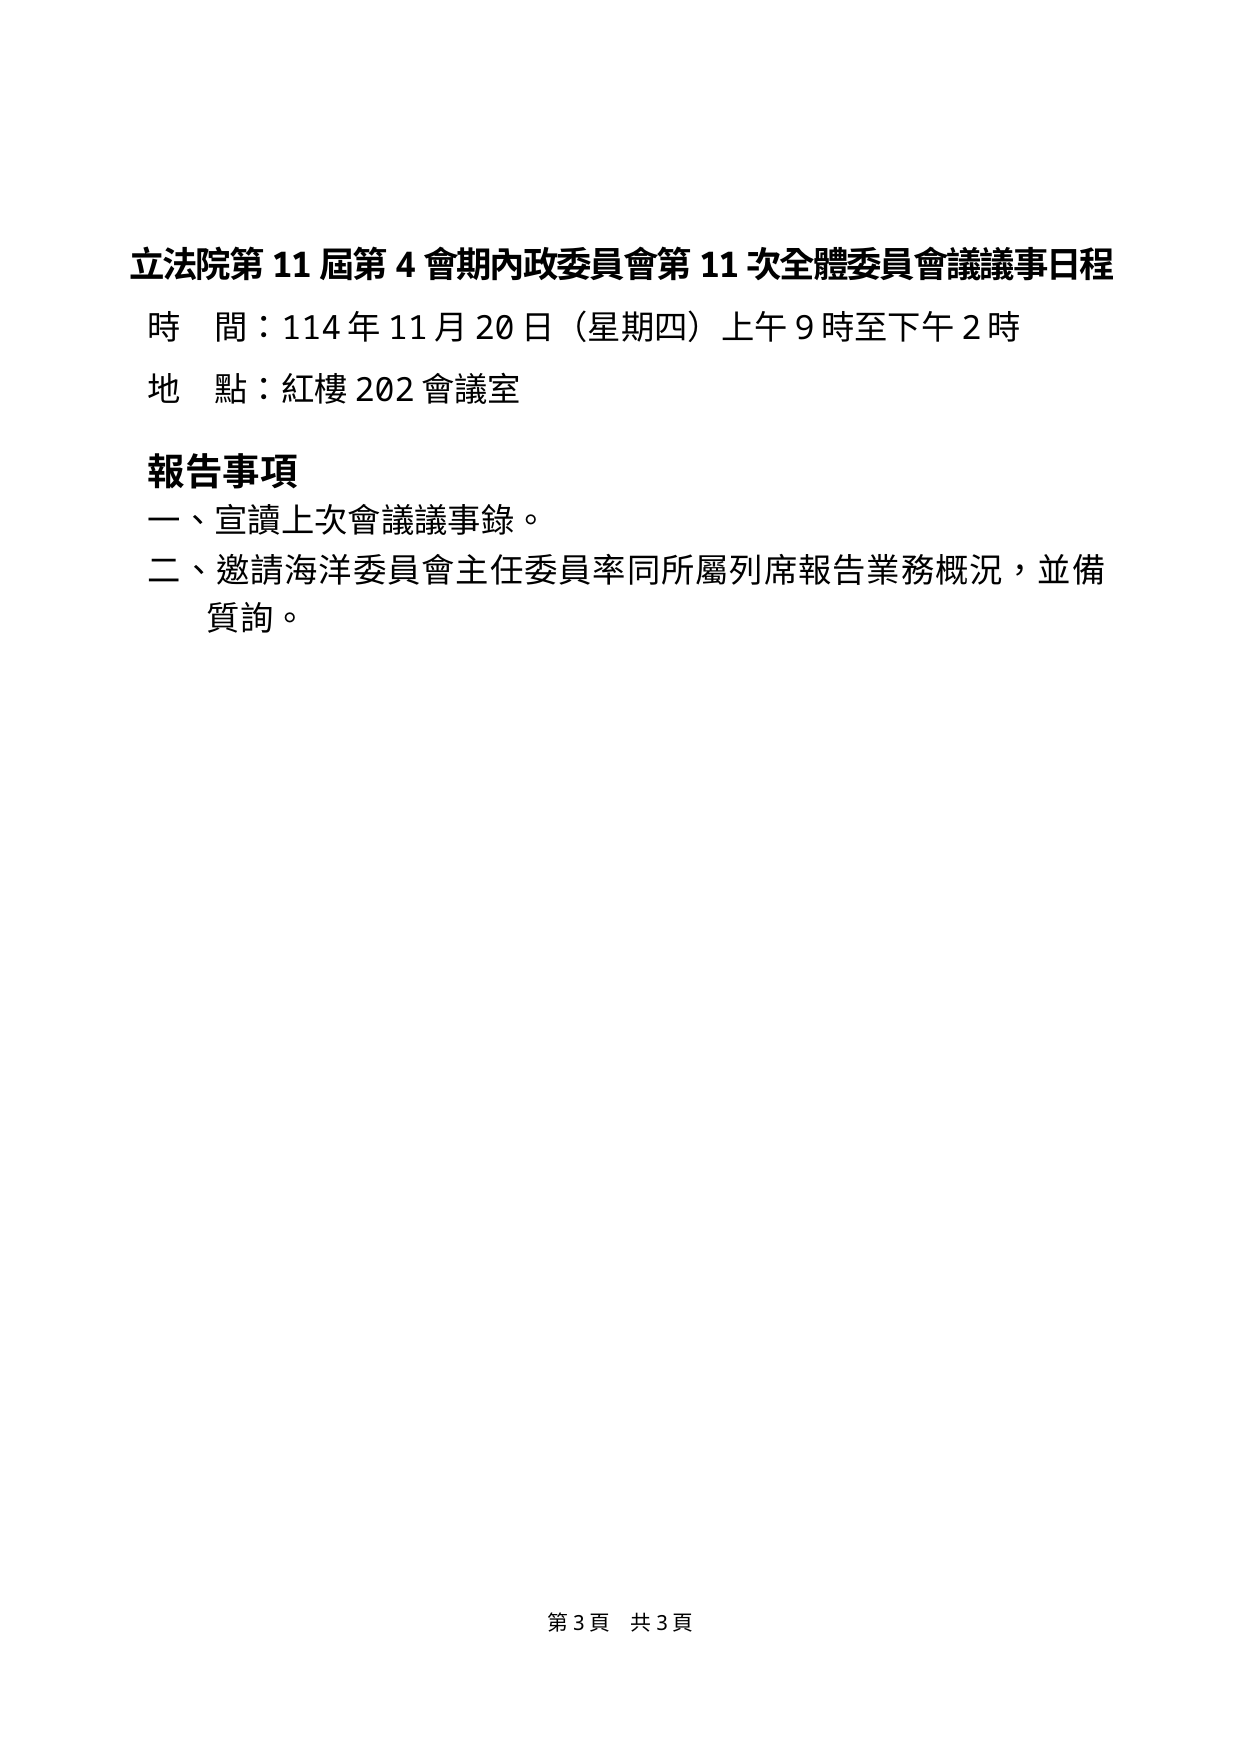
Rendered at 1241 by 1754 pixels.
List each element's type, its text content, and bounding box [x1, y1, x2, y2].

text 報告事項 [148, 427, 1092, 489]
text 立法院第11屆第4會期內政委員會第11次全體委員會議議事日程 [118, 221, 1128, 283]
text 時 間：114年11月20日（星期四）上午9時至下午2時 [148, 283, 1078, 346]
text 二、邀請海洋委員會主任委員率同所屬列席報告業務概況，並備質詢。 [148, 544, 1107, 639]
text 地 點：紅樓202會議室 [148, 346, 1092, 408]
text 一、宣讀上次會議議事錄。 [148, 489, 1094, 544]
